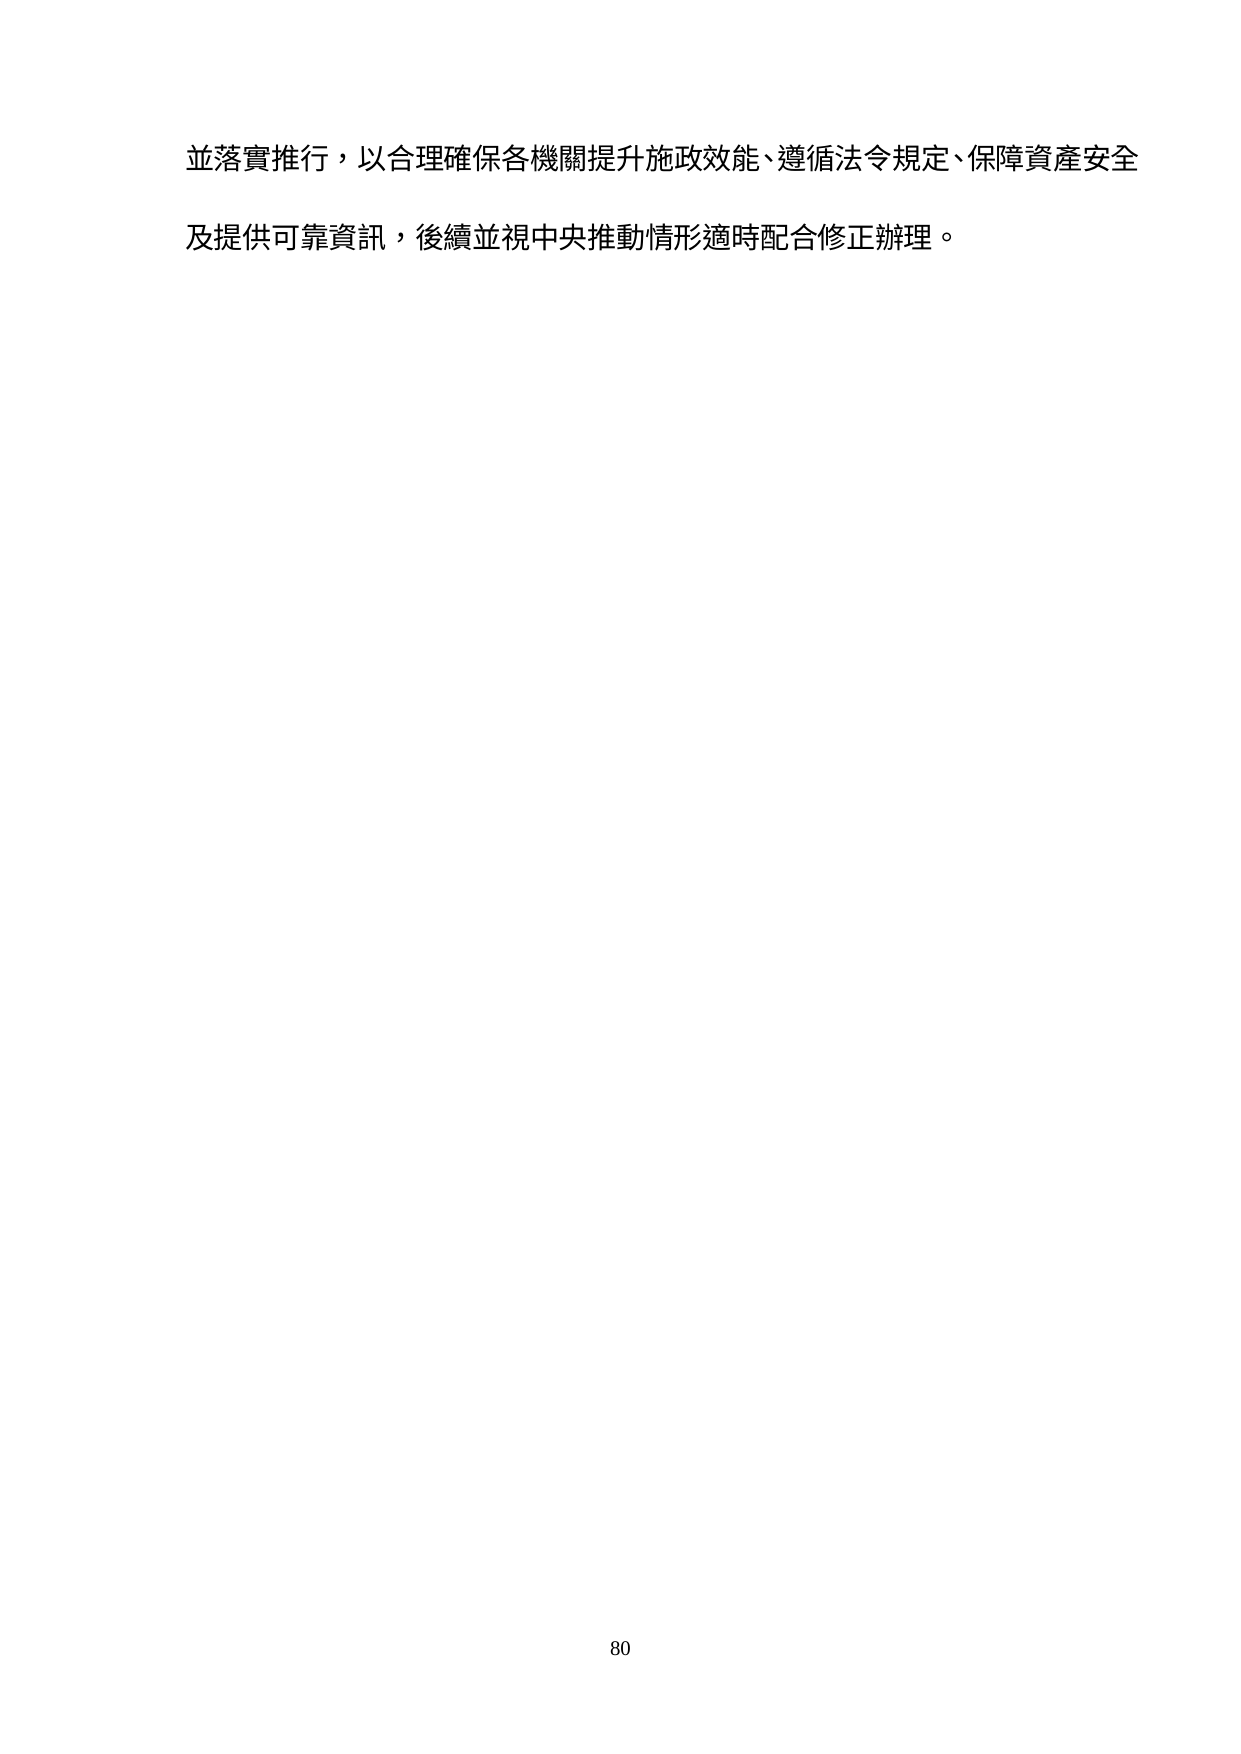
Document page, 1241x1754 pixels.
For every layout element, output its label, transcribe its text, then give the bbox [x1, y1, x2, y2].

text 並落實推行，以合理確保各機關提升施政效能、遵循法令規定、保障資產安全及提供可靠資訊，後續並視中央推動情形適時配合修正辦理。 [185, 117, 1140, 276]
